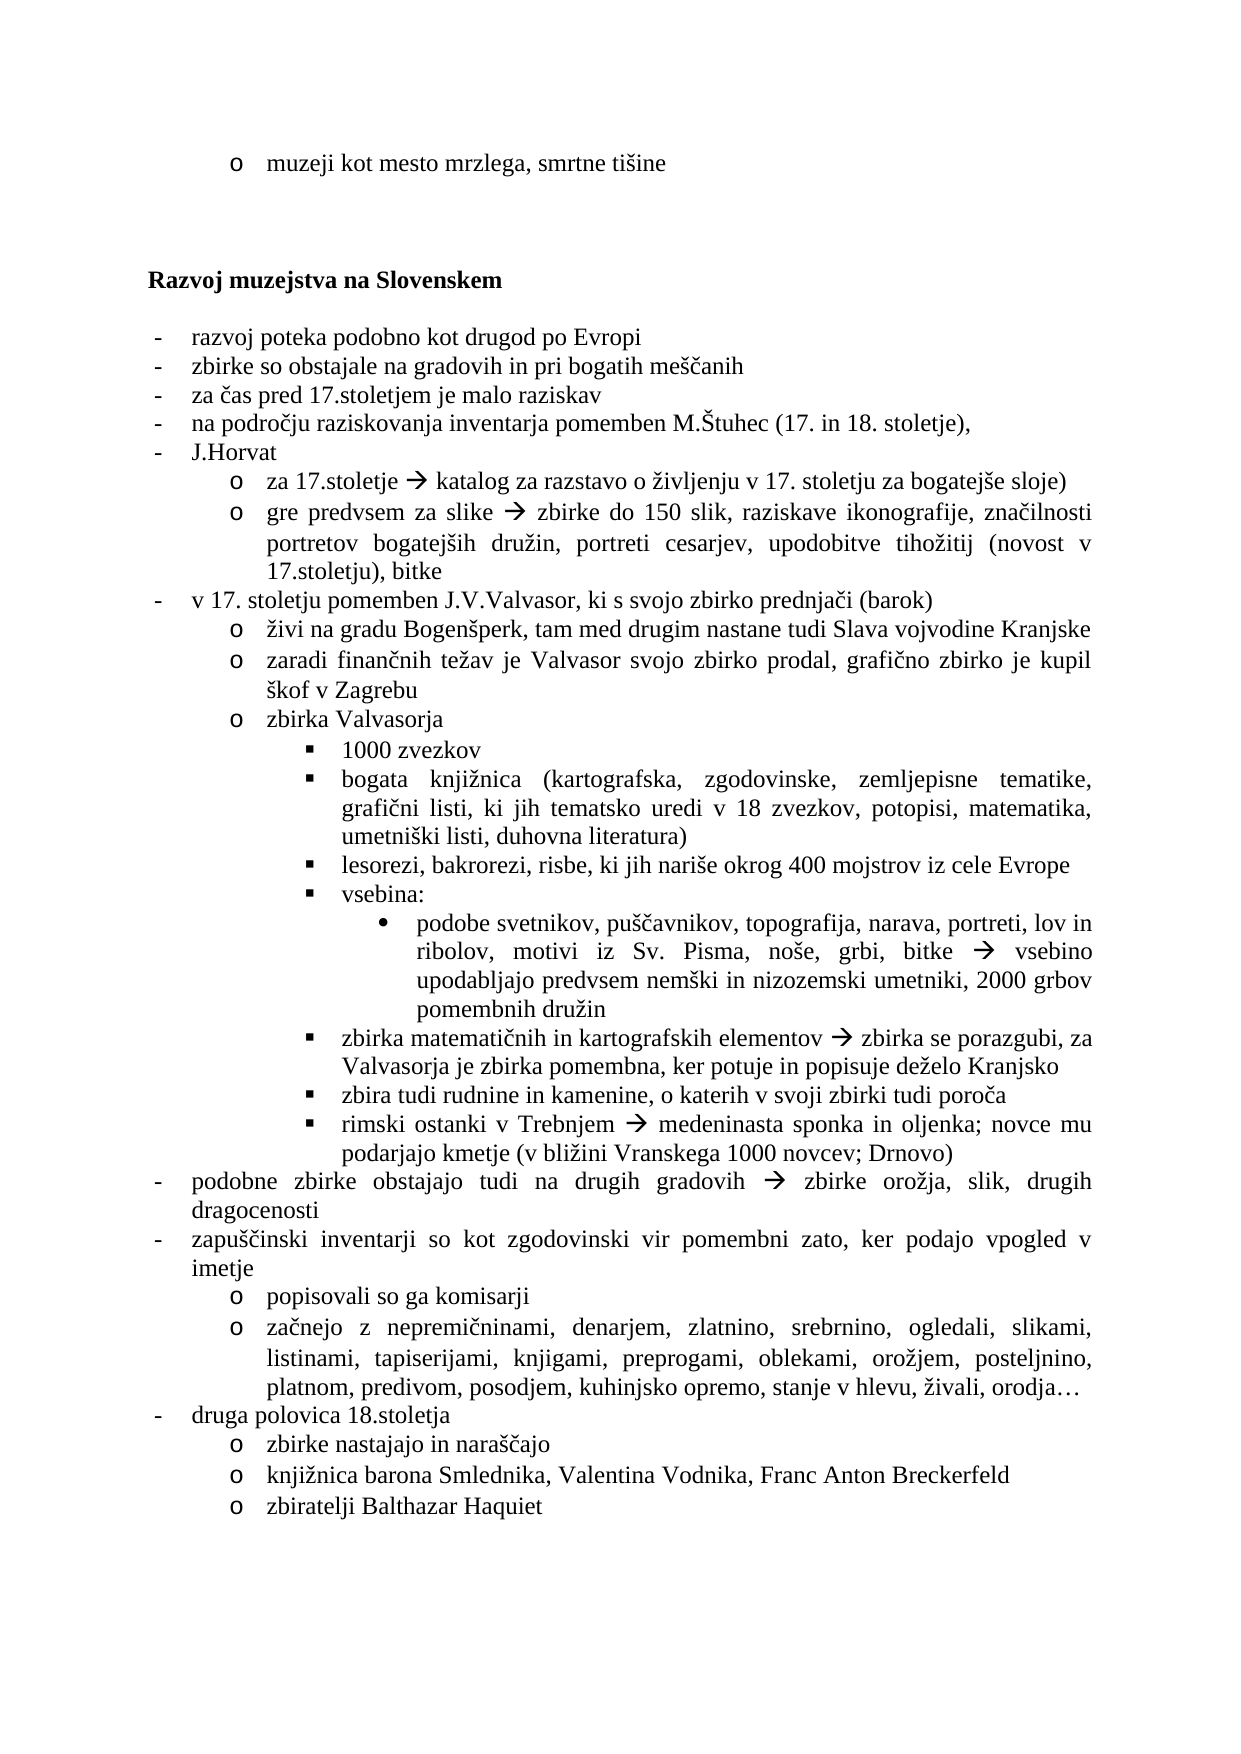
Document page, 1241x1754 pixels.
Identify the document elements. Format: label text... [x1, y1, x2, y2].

list 1000 zvezkov [304, 735, 1093, 764]
list za čas pred 17.stoletjem je malo raziskav [154, 380, 1093, 408]
list začnejo z nepremičninami, denarjem, zlatnino, srebrnino, ogledali, slikami, listinami, tapiserijami, knjigami, preprogami, oblekami, orožjem, posteljnino, platnom, predivom, posodjem, kuhinjsko opremo, stanje v hlevu, živali, orodja… [229, 1312, 1093, 1401]
list bogata knjižnica (kartografska, zgodovinske, zemljepisne tematike, grafični listi, ki jih tematsko uredi v 18 zvezkov, potopisi, matematika, umetniški listi, duhovna literatura) [304, 764, 1093, 850]
list zbirka matematičnih in kartografskih elementov  zbirka se porazgubi, za Valvasorja je zbirka pomembna, ker potuje in popisuje deželo Kranjsko [304, 1023, 1093, 1080]
list druga polovica 18.stoletja [154, 1401, 1093, 1429]
list na področju raziskovanja inventarja pomemben M.Štuhec (17. in 18. stoletje), [154, 408, 1093, 437]
list zbirke nastajajo in naraščajo [229, 1429, 1093, 1460]
list razvoj poteka podobno kot drugod po Evropi [154, 322, 1093, 351]
list rimski ostanki v Trebnjem  medeninasta sponka in oljenka; novce mu podarjajo kmetje (v bližini Vranskega 1000 novcev; Drnovo) [304, 1109, 1093, 1166]
list popisovali so ga komisarji [229, 1281, 1093, 1312]
list podobe svetnikov, puščavnikov, topografija, narava, portreti, lov in ribolov, motivi iz Sv. Pisma, noše, grbi, bitke  vsebino upodabljajo predvsem nemški in nizozemski umetniki, 2000 grbov pomembnih družin [379, 908, 1093, 1023]
list lesorezi, bakrorezi, risbe, ki jih nariše okrog 400 mojstrov iz cele Evrope [304, 850, 1093, 879]
list zbira tudi rudnine in kamenine, o katerih v svoji zbirki tudi poroča [304, 1080, 1093, 1109]
subtitle Razvoj muzejstva na Slovenskem [148, 265, 1093, 293]
list zbiratelji Balthazar Haquiet [229, 1491, 1093, 1522]
list živi na gradu Bogenšperk, tam med drugim nastane tudi Slava vojvodine Kranjske [229, 614, 1093, 645]
list gre predvsem za slike  zbirke do 150 slik, raziskave ikonografije, značilnosti portretov bogatejših družin, portreti cesarjev, upodobitve tihožitij (novost v 17.stoletju), bitke [229, 497, 1093, 585]
list v 17. stoletju pomemben J.V.Valvasor, ki s svojo zbirko prednjači (barok) [154, 585, 1093, 614]
list zaradi finančnih težav je Valvasor svojo zbirko prodal, grafično zbirko je kupil škof v Zagrebu [229, 645, 1093, 704]
list muzeji kot mesto mrzlega, smrtne tišine [229, 148, 1093, 178]
list za 17.stoletje  katalog za razstavo o življenju v 17. stoletju za bogatejše sloje) [229, 466, 1093, 497]
list zbirka Valvasorja [229, 704, 1093, 735]
list vsebina: [304, 879, 1093, 908]
list zbirke so obstajale na gradovih in pri bogatih meščanih [154, 351, 1093, 380]
list zapuščinski inventarji so kot zgodovinski vir pomembni zato, ker podajo vpogled v imetje [154, 1224, 1093, 1281]
list knjižnica barona Smlednika, Valentina Vodnika, Franc Anton Breckerfeld [229, 1460, 1093, 1491]
list podobne zbirke obstajajo tudi na drugih gradovih  zbirke orožja, slik, drugih dragocenosti [154, 1166, 1093, 1224]
list J.Horvat [154, 437, 1093, 466]
